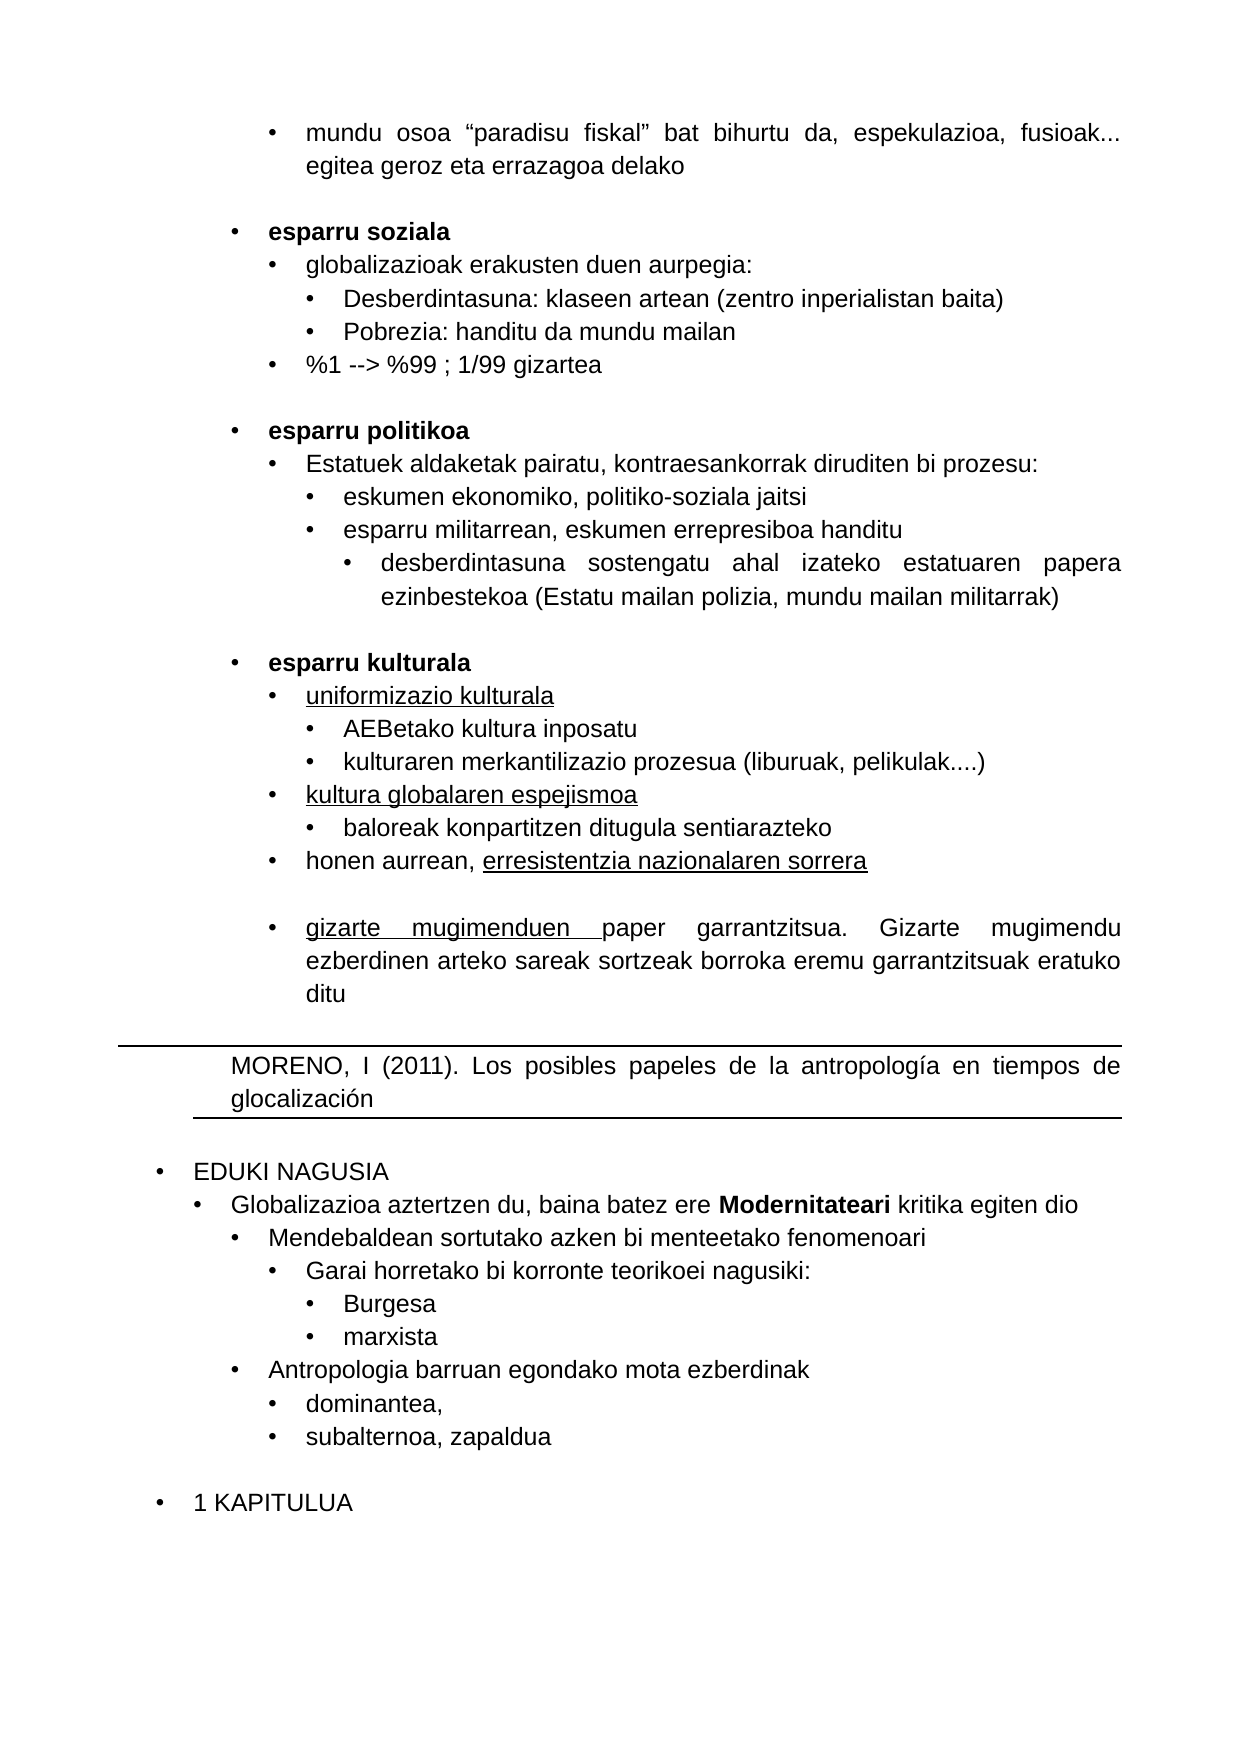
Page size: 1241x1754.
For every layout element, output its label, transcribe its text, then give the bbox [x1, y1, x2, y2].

list Desberdintasuna: klaseen artean (zentro inperialistan baita) [306, 283, 1122, 312]
list mundu osoa “paradisu fiskal” bat bihurtu da, espekulazioa, fusioak... egitea geroz eta errazagoa delako [268, 118, 1122, 180]
list marxista [306, 1322, 1122, 1351]
list eskumen ekonomiko, politiko-soziala jaitsi [306, 482, 1122, 511]
list baloreak konpartitzen ditugula sentiarazteko [306, 813, 1122, 842]
list gizarte mugimenduen paper garrantzitsua. Gizarte mugimendu ezberdinen arteko sareak sortzeak borroka eremu garrantzitsuak eratuko ditu [268, 912, 1122, 1007]
list Antropologia barruan egondako mota ezberdinak [231, 1355, 1122, 1384]
list Pobrezia: handitu da mundu mailan [306, 317, 1122, 346]
list Burgesa [306, 1289, 1122, 1318]
list esparru politikoa [231, 416, 1122, 445]
list %1 --> %99 ; 1/99 gizartea [268, 350, 1122, 379]
list MORENO, I (2011). Los posibles papeles de la antropología en tiempos de glocalización [193, 1051, 1122, 1117]
list dominantea, [268, 1388, 1122, 1417]
list esparru militarrean, eskumen errepresiboa handitu [306, 515, 1122, 544]
list Mendebaldean sortutako azken bi menteetako fenomenoari [231, 1223, 1122, 1252]
list kulturaren merkantilizazio prozesua (liburuak, pelikulak....) [306, 747, 1122, 776]
list AEBetako kultura inposatu [306, 714, 1122, 743]
list Estatuek aldaketak pairatu, kontraesankorrak diruditen bi prozesu: [268, 449, 1122, 478]
list esparru soziala [231, 217, 1122, 246]
list desberdintasuna sostengatu ahal izateko estatuaren papera ezinbestekoa (Estatu mailan polizia, mundu mailan militarrak) [343, 548, 1122, 610]
list uniformizazio kulturala [268, 681, 1122, 709]
list globalizazioak erakusten duen aurpegia: [268, 250, 1122, 279]
list kultura globalaren espejismoa [268, 780, 1122, 809]
list Globalizazioa aztertzen du, baina batez ere Modernitateari kritika egiten dio [193, 1190, 1122, 1219]
list esparru kulturala [231, 648, 1122, 676]
list Garai horretako bi korronte teorikoei nagusiki: [268, 1256, 1122, 1285]
list subalternoa, zapaldua [268, 1422, 1122, 1451]
list EDUKI NAGUSIA [156, 1157, 1122, 1186]
list honen aurrean, erresistentzia nazionalaren sorrera [268, 846, 1122, 875]
list 1 KAPITULUA [156, 1488, 1122, 1517]
